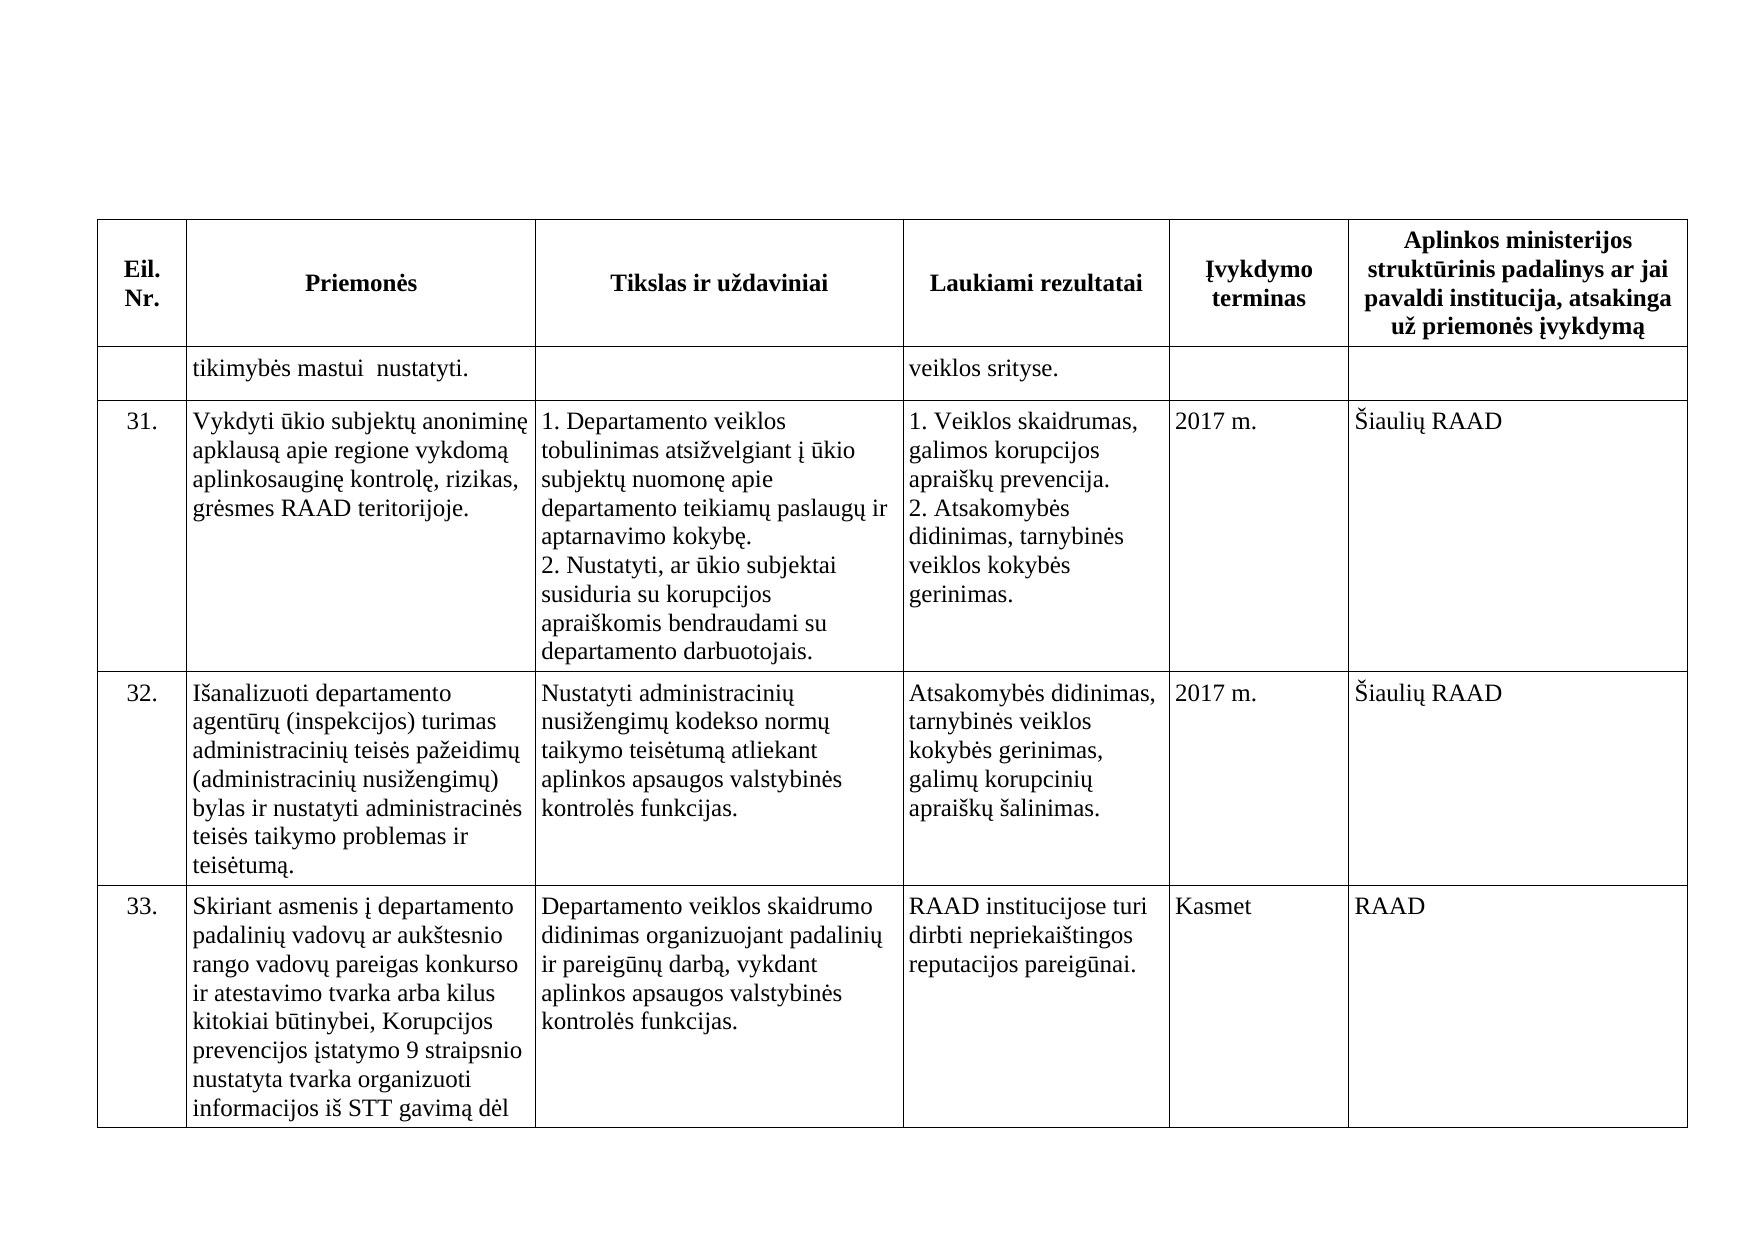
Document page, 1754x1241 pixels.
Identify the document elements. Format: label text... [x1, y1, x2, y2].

table_cell Nustatyti administracinių nusižengimų kodekso normų taikymo teisėtumą atliekant aplinkos apsaugos valstybinės kontrolės funkcijas. [536, 672, 903, 885]
table_cell 31. [98, 401, 186, 671]
table_cell Vykdyti ūkio subjektų anoniminę apklausą apie regione vykdomą aplinkosauginę kontrolę, rizikas, grėsmes RAAD teritorijoje. [187, 401, 535, 671]
table_cell Kasmet [1170, 886, 1348, 1127]
table_cell [536, 347, 903, 400]
table_cell [1688, 885, 1693, 1127]
table_cell Šiaulių RAAD [1349, 401, 1687, 671]
table_header Priemonės [187, 220, 535, 346]
table_header Įvykdymo terminas [1170, 220, 1348, 346]
table_cell Atsakomybės didinimas, tarnybinės veiklos kokybės gerinimas, galimų korupcinių apraiškų šalinimas. [904, 672, 1169, 885]
table_cell 2017 m. [1170, 672, 1348, 885]
table_cell 33. [98, 886, 186, 1127]
table_cell Departamento veiklos skaidrumo didinimas organizuojant padalinių ir pareigūnų darbą, vykdant aplinkos apsaugos valstybinės kontrolės funkcijas. [536, 886, 903, 1127]
table_cell 1. Departamento veiklos tobulinimas atsižvelgiant į ūkio subjektų nuomonę apie departamento teikiamų paslaugų ir aptarnavimo kokybę. 2. Nustatyti, ar ūkio subjektai susiduria su korupcijos apraiškomis bendraudami su departamento darbuotojais. [536, 401, 903, 671]
table_header Aplinkos ministerijos struktūrinis padalinys ar jai pavaldi institucija, atsakinga už priemonės įvykdymą [1349, 220, 1687, 346]
table_cell RAAD [1349, 886, 1687, 1127]
table_cell [1688, 400, 1693, 671]
table_cell veiklos srityse. [904, 347, 1169, 400]
table_cell [1688, 671, 1693, 885]
table_cell tikimybės mastui nustatyti. [187, 347, 535, 400]
table_cell [1170, 347, 1348, 400]
table_cell [1349, 347, 1687, 400]
table_header Laukiami rezultatai [904, 220, 1169, 346]
table_cell 32. [98, 672, 186, 885]
table_cell Šiaulių RAAD [1349, 672, 1687, 885]
table_cell Išanalizuoti departamento agentūrų (inspekcijos) turimas administracinių teisės pažeidimų (administracinių nusižengimų) bylas ir nustatyti administracinės teisės taikymo problemas ir teisėtumą. [187, 672, 535, 885]
table_cell RAAD institucijose turi dirbti nepriekaištingos reputacijos pareigūnai. [904, 886, 1169, 1127]
table_cell [1688, 346, 1693, 400]
table_cell Skiriant asmenis į departamento padalinių vadovų ar aukštesnio rango vadovų pareigas konkurso ir atestavimo tvarka arba kilus kitokiai būtinybei, Korupcijos prevencijos įstatymo 9 straipsnio nustatyta tvarka organizuoti informacijos iš STT gavimą dėl [187, 886, 535, 1127]
table_cell 1. Veiklos skaidrumas, galimos korupcijos apraiškų prevencija. 2. Atsakomybės didinimas, tarnybinės veiklos kokybės gerinimas. [904, 401, 1169, 671]
table_header [1688, 219, 1693, 346]
table_header Eil. Nr. [98, 220, 186, 346]
table_cell [98, 347, 186, 400]
table_header Tikslas ir uždaviniai [536, 220, 903, 346]
table_cell 2017 m. [1170, 401, 1348, 671]
